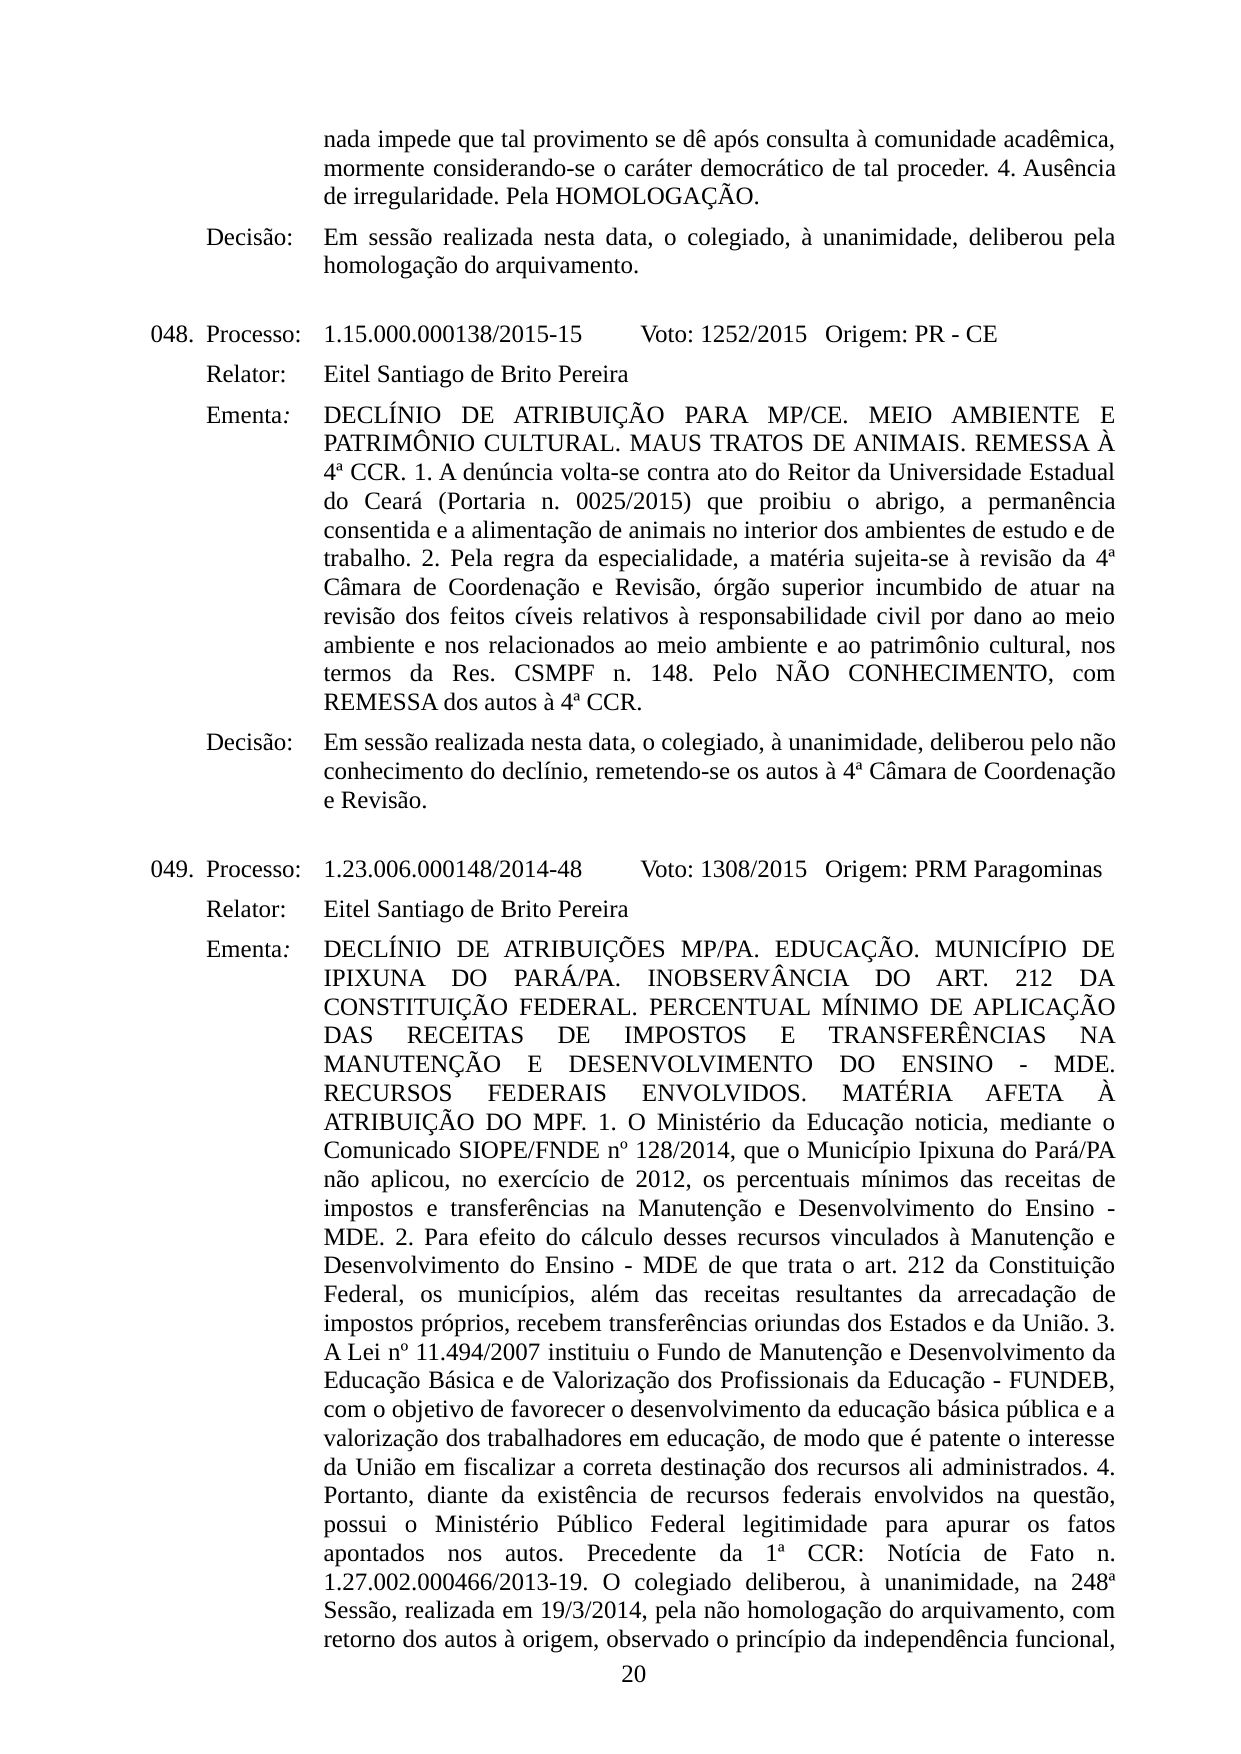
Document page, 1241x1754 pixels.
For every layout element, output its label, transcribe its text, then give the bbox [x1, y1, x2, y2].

table_cell DECLÍNIO DE ATRIBUIÇÃO PARA MP/CE. MEIO AMBIENTE E PATRIMÔNIO CULTURAL. MAUS TRATOS DE ANIMAIS. REMESSA À 4ª CCR. 1. A denúncia volta-se contra ato do Reitor da Universidade Estadual do Ceará (Portaria n. 0025/2015) que proibiu o abrigo, a permanência consentida e a alimentação de animais no interior dos ambientes de estudo e de trabalho. 2. Pela regra da especialidade, a matéria sujeita-se à revisão da 4ª Câmara de Coordenação e Revisão, órgão superior incumbido de atuar na revisão dos feitos cíveis relativos à responsabilidade civil por dano ao meio ambiente e nos relacionados ao meio ambiente e ao patrimônio cultural, nos termos da Res. CSMPF n. 148. Pelo NÃO CONHECIMENTO, com REMESSA dos autos à 4ª CCR. [318, 394, 1122, 722]
table_header Processo: [200, 848, 318, 888]
table_cell Em sessão realizada nesta data, o colegiado, à unanimidade, deliberou pelo não conhecimento do declínio, remetendo-se os autos à 4ª Câmara de Coordenação e Revisão. [318, 722, 1122, 819]
table_cell [145, 118, 200, 216]
table_cell Relator: [200, 354, 318, 394]
table_cell [145, 216, 200, 285]
table_header Processo: [200, 314, 318, 354]
table_header 1.15.000.000138/2015-15 [318, 314, 634, 354]
table_cell DECLÍNIO DE ATRIBUIÇÕES MP/PA. EDUCAÇÃO. MUNICÍPIO DE IPIXUNA DO PARÁ/PA. INOBSERVÂNCIA DO ART. 212 DA CONSTITUIÇÃO FEDERAL. PERCENTUAL MÍNIMO DE APLICAÇÃO DAS RECEITAS DE IMPOSTOS E TRANSFERÊNCIAS NA MANUTENÇÃO E DESENVOLVIMENTO DO ENSINO - MDE. RECURSOS FEDERAIS ENVOLVIDOS. MATÉRIA AFETA À ATRIBUIÇÃO DO MPF. 1. O Ministério da Educação noticia, mediante o Comunicado SIOPE/FNDE nº 128/2014, que o Município Ipixuna do Pará/PA não aplicou, no exercício de 2012, os percentuais mínimos das receitas de impostos e transferências na Manutenção e Desenvolvimento do Ensino - MDE. 2. Para efeito do cálculo desses recursos vinculados à Manutenção e Desenvolvimento do Ensino - MDE de que trata o art. 212 da Constituição Federal, os municípios, além das receitas resultantes da arrecadação de impostos próprios, recebem transferências oriundas dos Estados e da União. 3. A Lei nº 11.494/2007 instituiu o Fundo de Manutenção e Desenvolvimento da Educação Básica e de Valorização dos Profissionais da Educação - FUNDEB, com o objetivo de favorecer o desenvolvimento da educação básica pública e a valorização dos trabalhadores em educação, de modo que é patente o interesse da União em fiscalizar a correta destinação dos recursos ali administrados. 4. Portanto, diante da existência de recursos federais envolvidos na questão, possui o Ministério Público Federal legitimidade para apurar os fatos apontados nos autos. Precedente da 1ª CCR: Notícia de Fato n. 1.27.002.000466/2013-19. O colegiado deliberou, à unanimidade, na 248ª Sessão, realizada em 19/3/2014, pela não homologação do arquivamento, com retorno dos autos à origem, observado o princípio da independência funcional, [318, 929, 1122, 1659]
table_cell [145, 888, 200, 928]
table_cell Ementa: [200, 929, 318, 1659]
table_header 049. [145, 848, 200, 888]
table_cell [145, 722, 200, 819]
table_header Origem: PRM Paragominas [819, 848, 1122, 888]
table_cell Eitel Santiago de Brito Pereira [318, 354, 1122, 394]
table_cell [200, 118, 318, 216]
table_header 1.23.006.000148/2014-48 [318, 848, 634, 888]
table_cell Em sessão realizada nesta data, o colegiado, à unanimidade, deliberou pela homologação do arquivamento. [318, 216, 1122, 285]
table_cell Ementa: [200, 394, 318, 722]
table_header Origem: PR - CE [819, 314, 1122, 354]
table_header Voto: 1308/2015 [635, 848, 819, 888]
table_header 048. [145, 314, 200, 354]
table_cell Relator: [200, 888, 318, 928]
table_cell Decisão: [200, 216, 318, 285]
table_cell nada impede que tal provimento se dê após consulta à comunidade acadêmica, mormente considerando-se o caráter democrático de tal proceder. 4. Ausência de irregularidade. Pela HOMOLOGAÇÃO. [318, 118, 1122, 216]
table_header Voto: 1252/2015 [635, 314, 819, 354]
table_cell Decisão: [200, 722, 318, 819]
table_cell [145, 929, 200, 1659]
table_cell [145, 394, 200, 722]
table_cell [145, 354, 200, 394]
table_cell Eitel Santiago de Brito Pereira [318, 888, 1122, 928]
